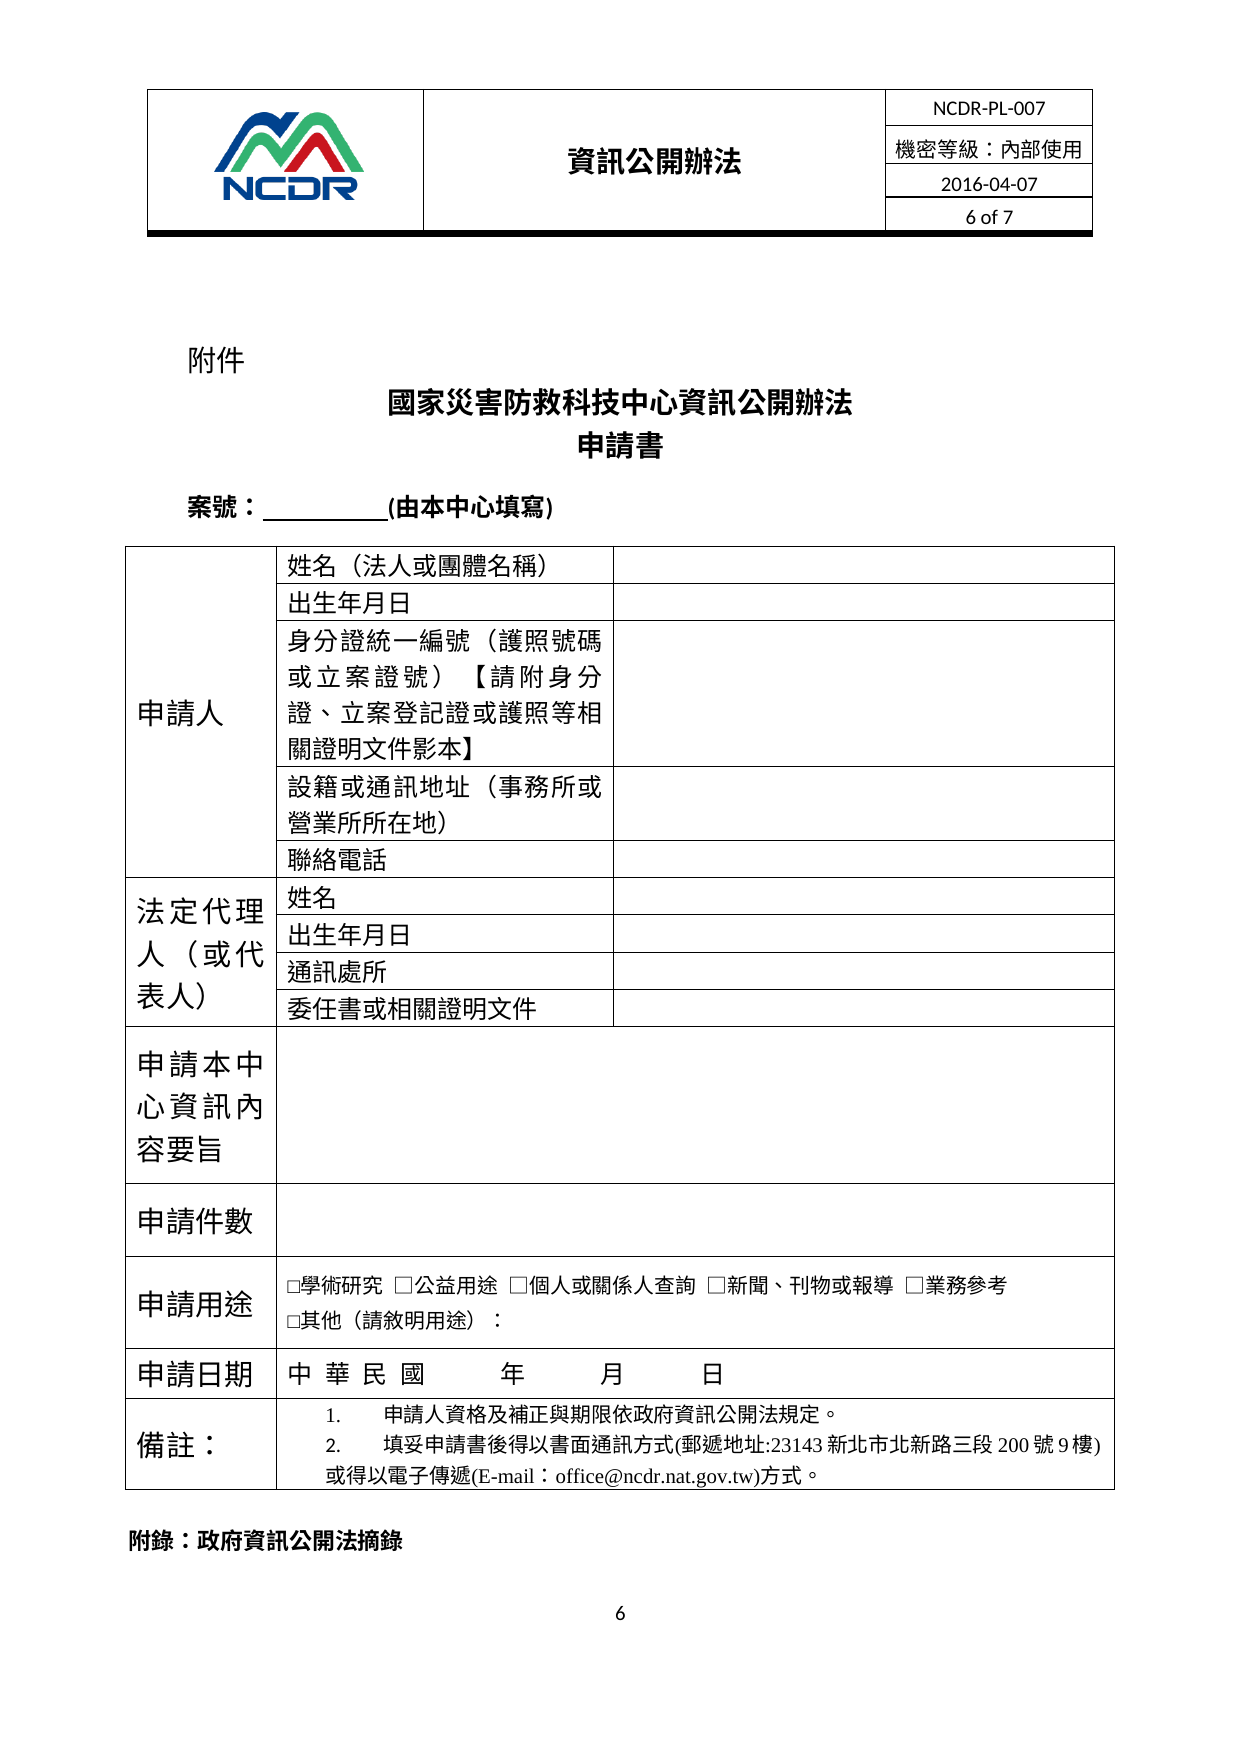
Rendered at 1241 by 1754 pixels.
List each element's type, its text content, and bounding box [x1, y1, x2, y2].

table_cell 聯絡電話 [277, 841, 613, 877]
text 案號： (由本中心填寫) [187, 464, 1053, 527]
text 附錄：政府資訊公開法摘錄 [128, 1498, 1053, 1560]
table_cell [614, 990, 1114, 1026]
table_cell [614, 953, 1114, 989]
table_header 申請人 [126, 547, 276, 877]
table_cell [614, 767, 1114, 840]
table_cell [614, 841, 1114, 877]
table_cell 申請件數 [126, 1184, 276, 1256]
table_cell 設籍或通訊地址（事務所或營業所所在地） [277, 767, 613, 840]
table_cell 通訊處所 [277, 953, 613, 989]
table_cell 出生年月日 [277, 584, 613, 620]
text 附件 [187, 337, 1053, 380]
table_cell 申請用途 [126, 1257, 276, 1348]
table_header 姓名（法人或團體名稱） [277, 547, 613, 583]
table_cell [614, 621, 1114, 766]
table_cell 出生年月日 [277, 915, 613, 952]
table_cell □學術研究 □公益用途 □個人或關係人查詢 □新聞、刊物或報導 □業務參考 □其他（請敘明用途）： [277, 1257, 1114, 1348]
table_cell [614, 878, 1114, 914]
table_cell 法定代理人（或代表人） [126, 878, 276, 1026]
table_cell 中 華 民 國 年 月 日 [277, 1349, 1114, 1397]
table_cell [614, 915, 1114, 952]
text 國家災害防救科技中心資訊公開辦法 [187, 380, 1053, 422]
table_cell 委任書或相關證明文件 [277, 990, 613, 1026]
text 申請書 [187, 422, 1053, 464]
table_cell [277, 1027, 1114, 1183]
table_header [614, 547, 1114, 583]
table_cell 申請日期 [126, 1349, 276, 1397]
table_cell 申請本中心資訊內容要旨 [126, 1027, 276, 1183]
table_cell 身分證統一編號（護照號碼或立案證號）【請附身分證、立案登記證或護照等相關證明文件影本】 [277, 621, 613, 766]
table_cell [277, 1184, 1114, 1256]
table_cell 申請人資格及補正與期限依政府資訊公開法規定。 填妥申請書後得以書面通訊方式(郵遞地址:23143新北市北新路三段200號9樓)或得以電子傳遞(E-mail：office@ncdr.nat.gov.tw)方式。 [277, 1399, 1114, 1489]
table_cell [614, 584, 1114, 620]
table_cell 備註： [126, 1399, 276, 1489]
table_cell 姓名 [277, 878, 613, 914]
